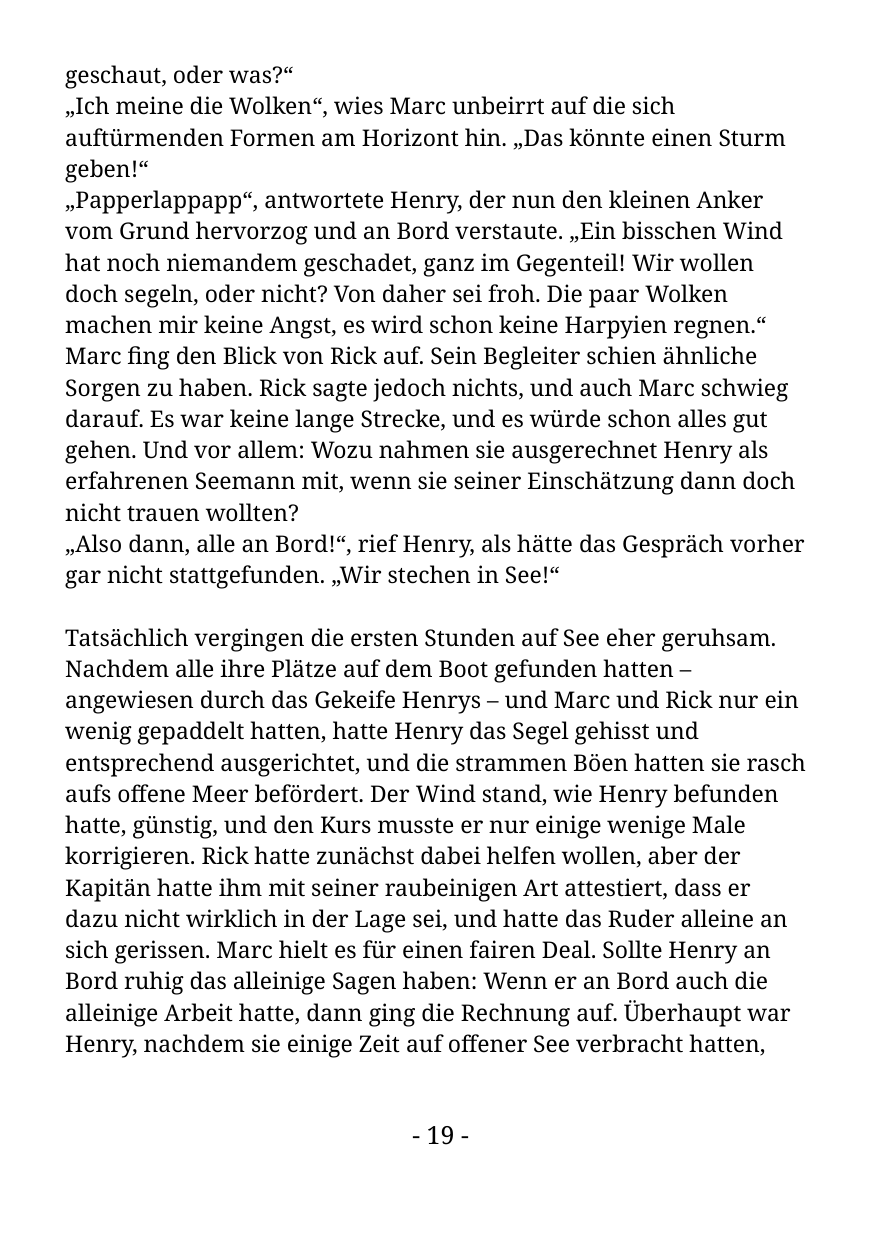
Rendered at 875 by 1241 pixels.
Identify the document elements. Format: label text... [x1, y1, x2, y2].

text Tatsächlich vergingen die ersten Stunden auf See eher geruhsam. Nachdem alle ihre Plätze auf dem Boot gefunden hatten – angewiesen durch das Gekeife Henrys – und Marc und Rick nur ein wenig gepaddelt hatten, hatte Henry das Segel gehisst und entsprechend ausgerichtet, und die strammen Böen hatten sie rasch aufs offene Meer befördert. Der Wind stand, wie Henry befunden hatte, günstig, und den Kurs musste er nur einige wenige Male korrigieren. Rick hatte zunächst dabei helfen wollen, aber der Kapitän hatte ihm mit seiner raubeinigen Art attestiert, dass er dazu nicht wirklich in der Lage sei, und hatte das Ruder alleine an sich gerissen. Marc hielt es für einen fairen Deal. Sollte Henry an Bord ruhig das alleinige Sagen haben: Wenn er an Bord auch die alleinige Arbeit hatte, dann ging die Rechnung auf. Überhaupt war Henry, nachdem sie einige Zeit auf offener See verbracht hatten, [65, 622, 809, 1059]
text „Also dann, alle an Bord!“, rief Henry, als hätte das Gespräch vorher gar nicht stattgefunden. „Wir stechen in See!“ [65, 528, 809, 590]
text geschaut, oder was?“ [65, 59, 809, 90]
text Marc fing den Blick von Rick auf. Sein Begleiter schien ähnliche Sorgen zu haben. Rick sagte jedoch nichts, und auch Marc schwieg darauf. Es war keine lange Strecke, und es würde schon alles gut gehen. Und vor allem: Wozu nahmen sie ausgerechnet Henry als erfahrenen Seemann mit, wenn sie seiner Einschätzung dann doch nicht trauen wollten? [65, 340, 809, 528]
text „Ich meine die Wolken“, wies Marc unbeirrt auf die sich auftürmenden Formen am Horizont hin. „Das könnte einen Sturm geben!“ [65, 90, 809, 184]
text „Papperlappapp“, antwortete Henry, der nun den kleinen Anker vom Grund hervorzog und an Bord verstaute. „Ein bisschen Wind hat noch niemandem geschadet, ganz im Gegenteil! Wir wollen doch segeln, oder nicht? Von daher sei froh. Die paar Wolken machen mir keine Angst, es wird schon keine Harpyien regnen.“ [65, 184, 809, 340]
